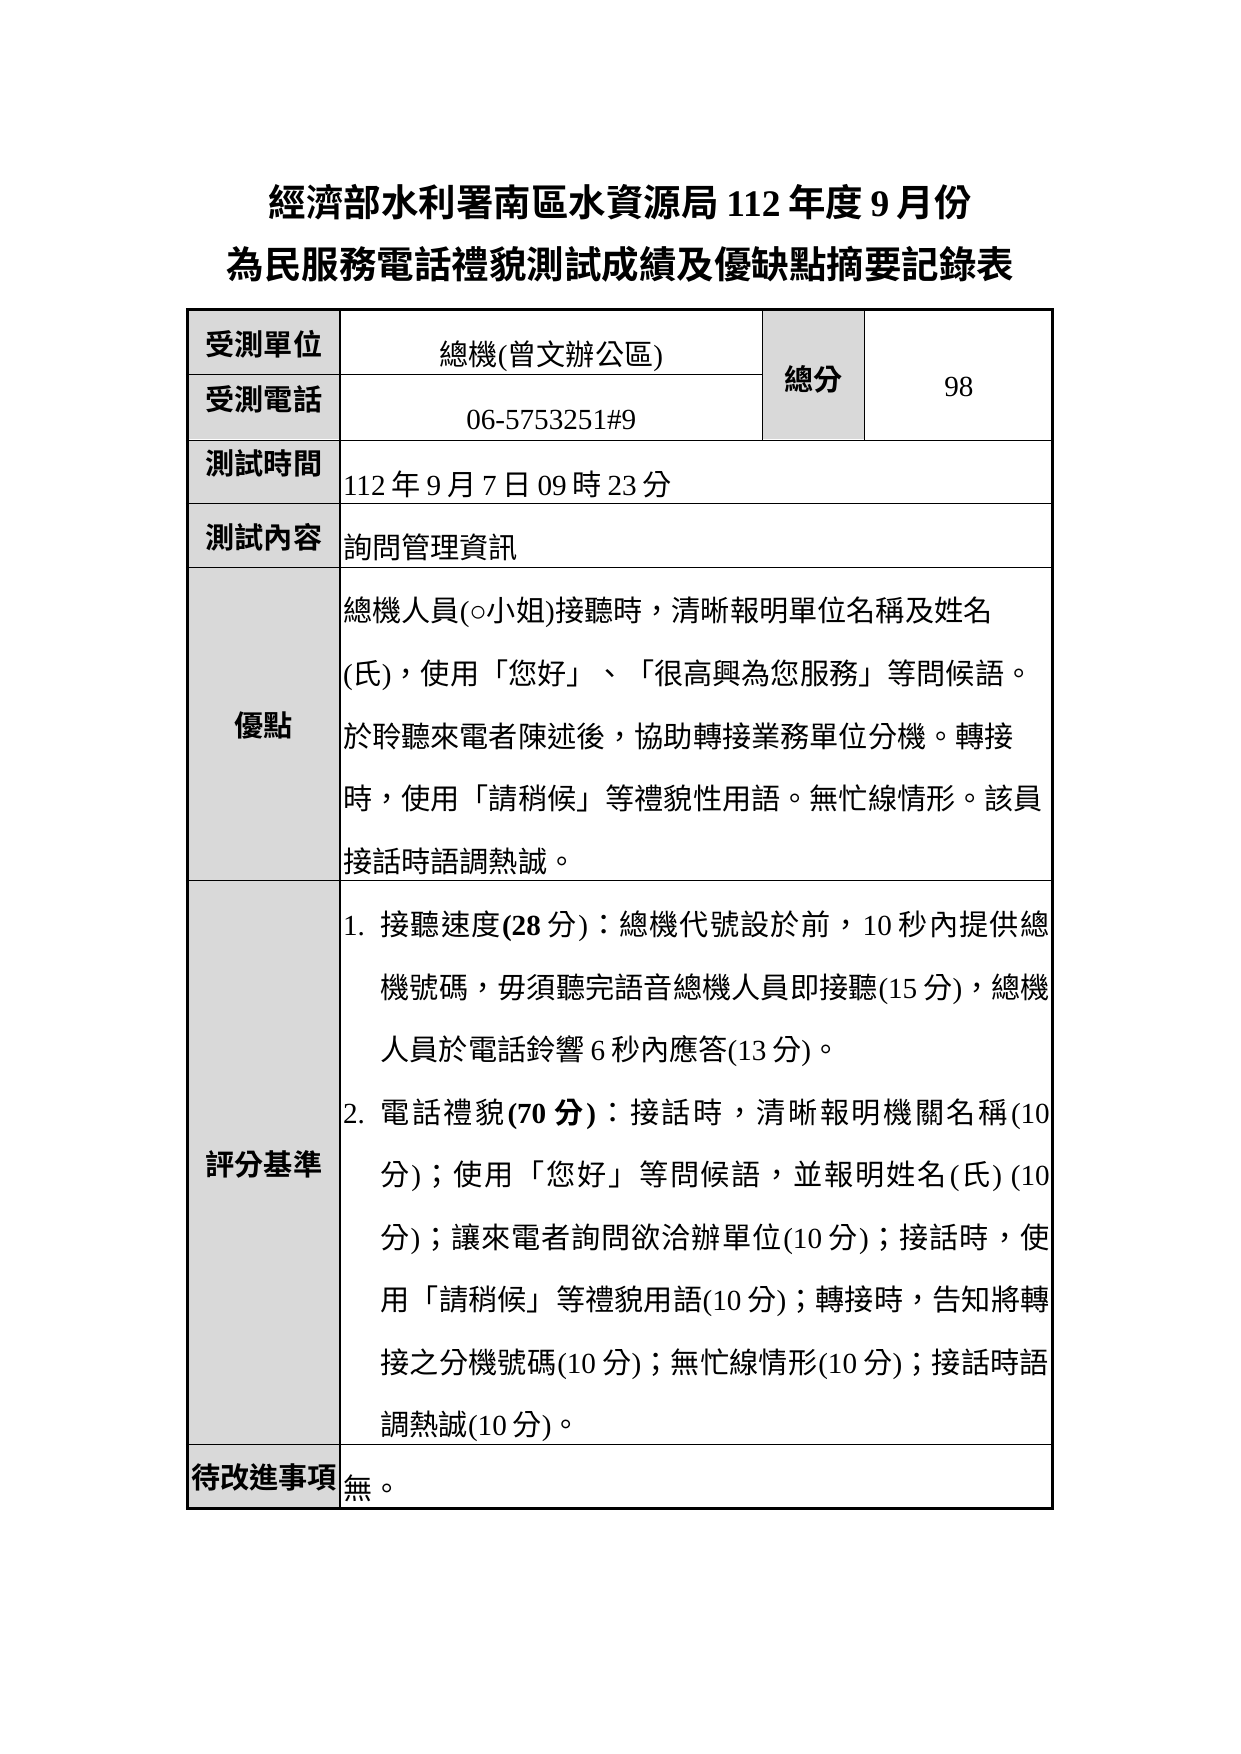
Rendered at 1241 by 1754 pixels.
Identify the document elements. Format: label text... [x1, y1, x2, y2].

table_cell 無。 [341, 1445, 1051, 1507]
table_cell 測試時間 [189, 441, 339, 503]
table_cell 測試內容 [189, 504, 339, 567]
text 為民服務電話禮貌測試成績及優缺點摘要記錄表 [187, 221, 1053, 283]
table_cell 06-5753251#9 [341, 375, 762, 439]
table_header 98 [865, 311, 1051, 439]
table_header 受測單位 [189, 311, 339, 374]
table_cell 詢問管理資訊 [341, 504, 1051, 567]
table_cell 112年9月7日09時23分 [341, 441, 1051, 503]
table_cell 受測電話 [189, 375, 339, 439]
table_cell 待改進事項 [189, 1445, 339, 1507]
table_cell 優點 [189, 568, 339, 880]
text 經濟部水利署南區水資源局112年度9月份 [187, 158, 1053, 221]
table_header 總機(曾文辦公區) [341, 311, 762, 374]
table_cell 總機人員(○小姐)接聽時，清晰報明單位名稱及姓名(氏)，使用「您好」、「很高興為您服務」等問候語。於聆聽來電者陳述後，協助轉接業務單位分機。轉接時，使用「請稍候」等禮貌性用語。無忙線情形。該員接話時語調熱誠。 [341, 568, 1051, 880]
table_cell 評分基準 [189, 881, 339, 1444]
table_header 總分 [763, 311, 864, 439]
table_cell 接聽速度(28分)：總機代號設於前，10秒內提供總機號碼，毋須聽完語音總機人員即接聽(15分)，總機人員於電話鈴響6秒內應答(13分)。 電話禮貌(70分)：接話時，清晰報明機關名稱(10分)；使用「您好」等問候語，並報明姓名(氏) (10分)；讓來電者詢問欲洽辦單位(10分)；接話時，使用「請稍候」等禮貌用語(10分)；轉接時，告知將轉接之分機號碼(10分)；無忙線情形(10分)；接話時語調熱誠(10分)。 [341, 881, 1051, 1444]
